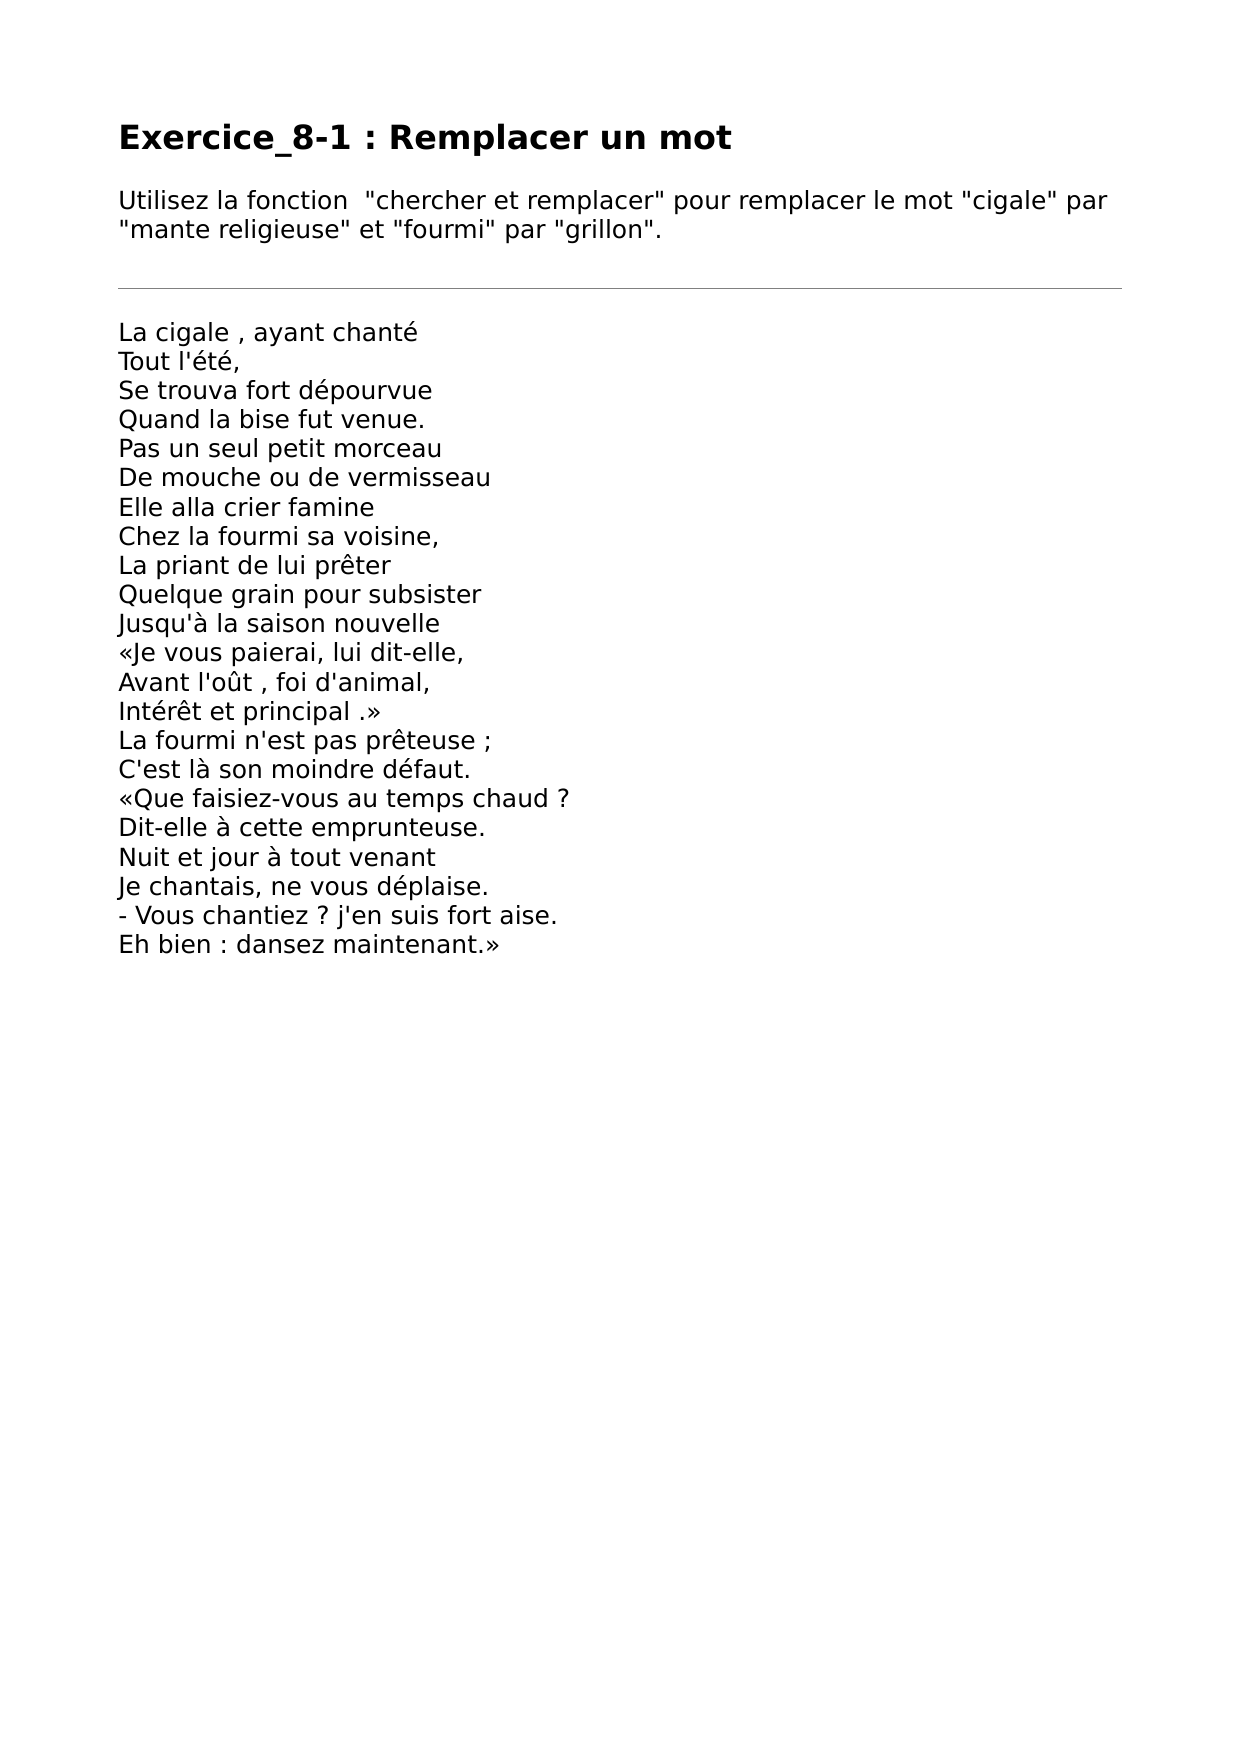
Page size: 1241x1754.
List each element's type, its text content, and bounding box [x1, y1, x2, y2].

text La cigale , ayant chanté Tout l'été, Se trouva fort dépourvue Quand la bise fut venue. Pas un seul petit morceau De mouche ou de vermisseau Elle alla crier famine Chez la fourmi sa voisine, La priant de lui prêter Quelque grain pour subsister Jusqu'à la saison nouvelle «Je vous paierai, lui dit-elle, Avant l'oût , foi d'animal, Intérêt et principal .» La fourmi n'est pas prêteuse ; C'est là son moindre défaut. «Que faisiez-vous au temps chaud ? Dit-elle à cette emprunteuse. Nuit et jour à tout venant Je chantais, ne vous déplaise. - Vous chantiez ? j'en suis fort aise. Eh bien : dansez maintenant.» [118, 318, 1122, 989]
text Utilisez la fonction "chercher et remplacer" pour remplacer le mot "cigale" par "mante religieuse" et "fourmi" par "grillon". [118, 186, 1122, 244]
text Exercice_8-1 : Remplacer un mot [118, 118, 1122, 157]
